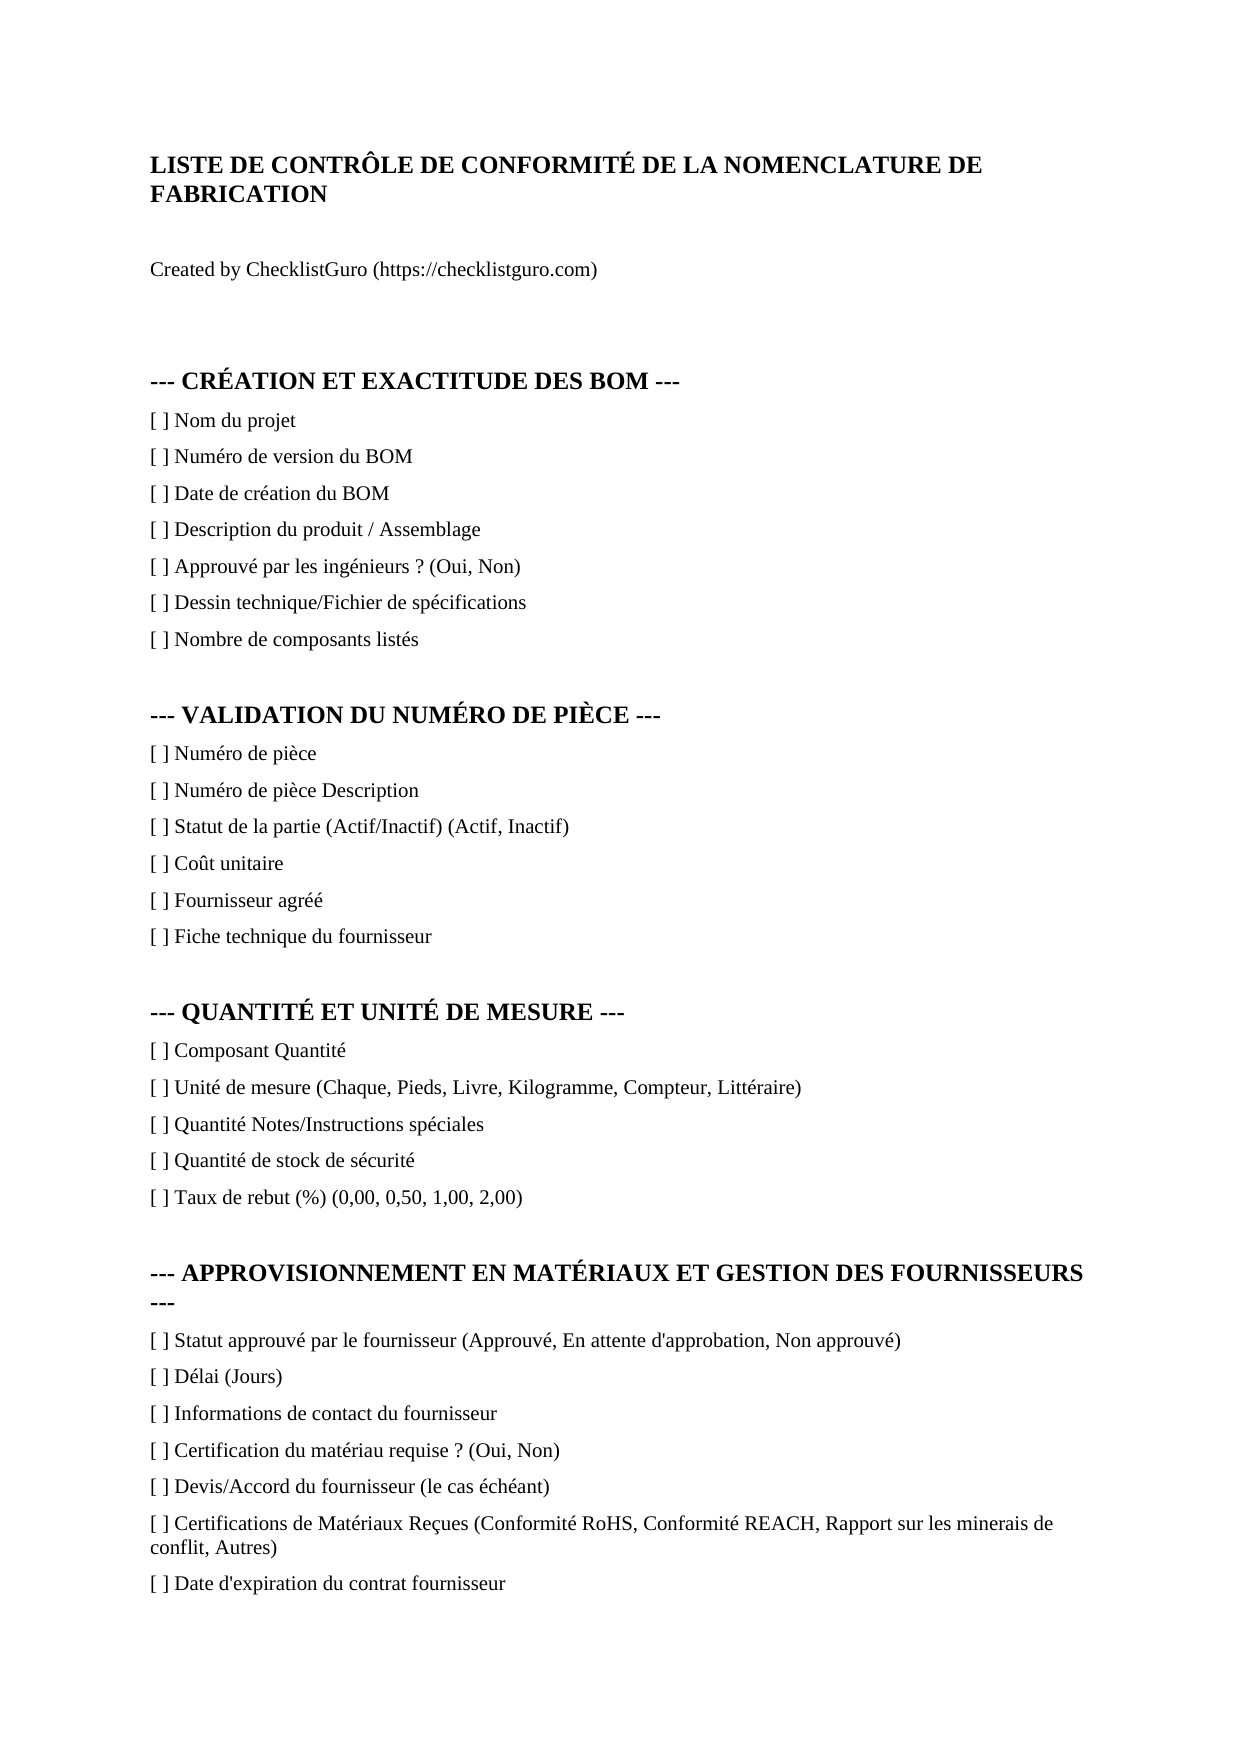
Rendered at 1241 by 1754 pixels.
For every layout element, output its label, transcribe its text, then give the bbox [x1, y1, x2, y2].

text [ ] Nombre de composants listés [150, 627, 1090, 651]
text [ ] Taux de rebut (%) (0,00, 0,50, 1,00, 2,00) [150, 1185, 1090, 1209]
text [ ] Numéro de pièce Description [150, 778, 1090, 802]
text --- CRÉATION ET EXACTITUDE DES BOM --- [150, 366, 1090, 395]
text [ ] Statut approuvé par le fournisseur (Approuvé, En attente d'approbation, Non approuvé) [150, 1328, 1090, 1352]
text [ ] Certification du matériau requise ? (Oui, Non) [150, 1437, 1090, 1462]
text [ ] Fournisseur agréé [150, 887, 1090, 912]
text [ ] Date d'expiration du contrat fournisseur [150, 1571, 1090, 1595]
text [ ] Informations de contact du fournisseur [150, 1401, 1090, 1425]
text [ ] Numéro de version du BOM [150, 444, 1090, 468]
text [ ] Description du produit / Assemblage [150, 517, 1090, 541]
text [ ] Délai (Jours) [150, 1364, 1090, 1388]
text Created by ChecklistGuro (https://checklistguro.com) [150, 257, 1090, 281]
text [ ] Quantité de stock de sécurité [150, 1148, 1090, 1172]
text [ ] Numéro de pièce [150, 741, 1090, 765]
text [ ] Approuvé par les ingénieurs ? (Oui, Non) [150, 554, 1090, 578]
text [ ] Statut de la partie (Actif/Inactif) (Actif, Inactif) [150, 814, 1090, 838]
text LISTE DE CONTRÔLE DE CONFORMITÉ DE LA NOMENCLATURE DE FABRICATION [150, 150, 1090, 207]
text [ ] Fiche technique du fournisseur [150, 924, 1090, 948]
text --- QUANTITÉ ET UNITÉ DE MESURE --- [150, 997, 1090, 1026]
text [ ] Coût unitaire [150, 851, 1090, 875]
text [ ] Unité de mesure (Chaque, Pieds, Livre, Kilogramme, Compteur, Littéraire) [150, 1075, 1090, 1099]
text [ ] Nom du projet [150, 407, 1090, 432]
text [ ] Quantité Notes/Instructions spéciales [150, 1112, 1090, 1136]
text [ ] Date de création du BOM [150, 481, 1090, 505]
text [ ] Devis/Accord du fournisseur (le cas échéant) [150, 1474, 1090, 1498]
text --- VALIDATION DU NUMÉRO DE PIÈCE --- [150, 700, 1090, 729]
text [ ] Certifications de Matériaux Reçues (Conformité RoHS, Conformité REACH, Rapport sur les minerais de conflit, Autres) [150, 1511, 1090, 1559]
text [ ] Dessin technique/Fichier de spécifications [150, 590, 1090, 614]
text [ ] Composant Quantité [150, 1038, 1090, 1062]
text --- APPROVISIONNEMENT EN MATÉRIAUX ET GESTION DES FOURNISSEURS --- [150, 1258, 1090, 1315]
